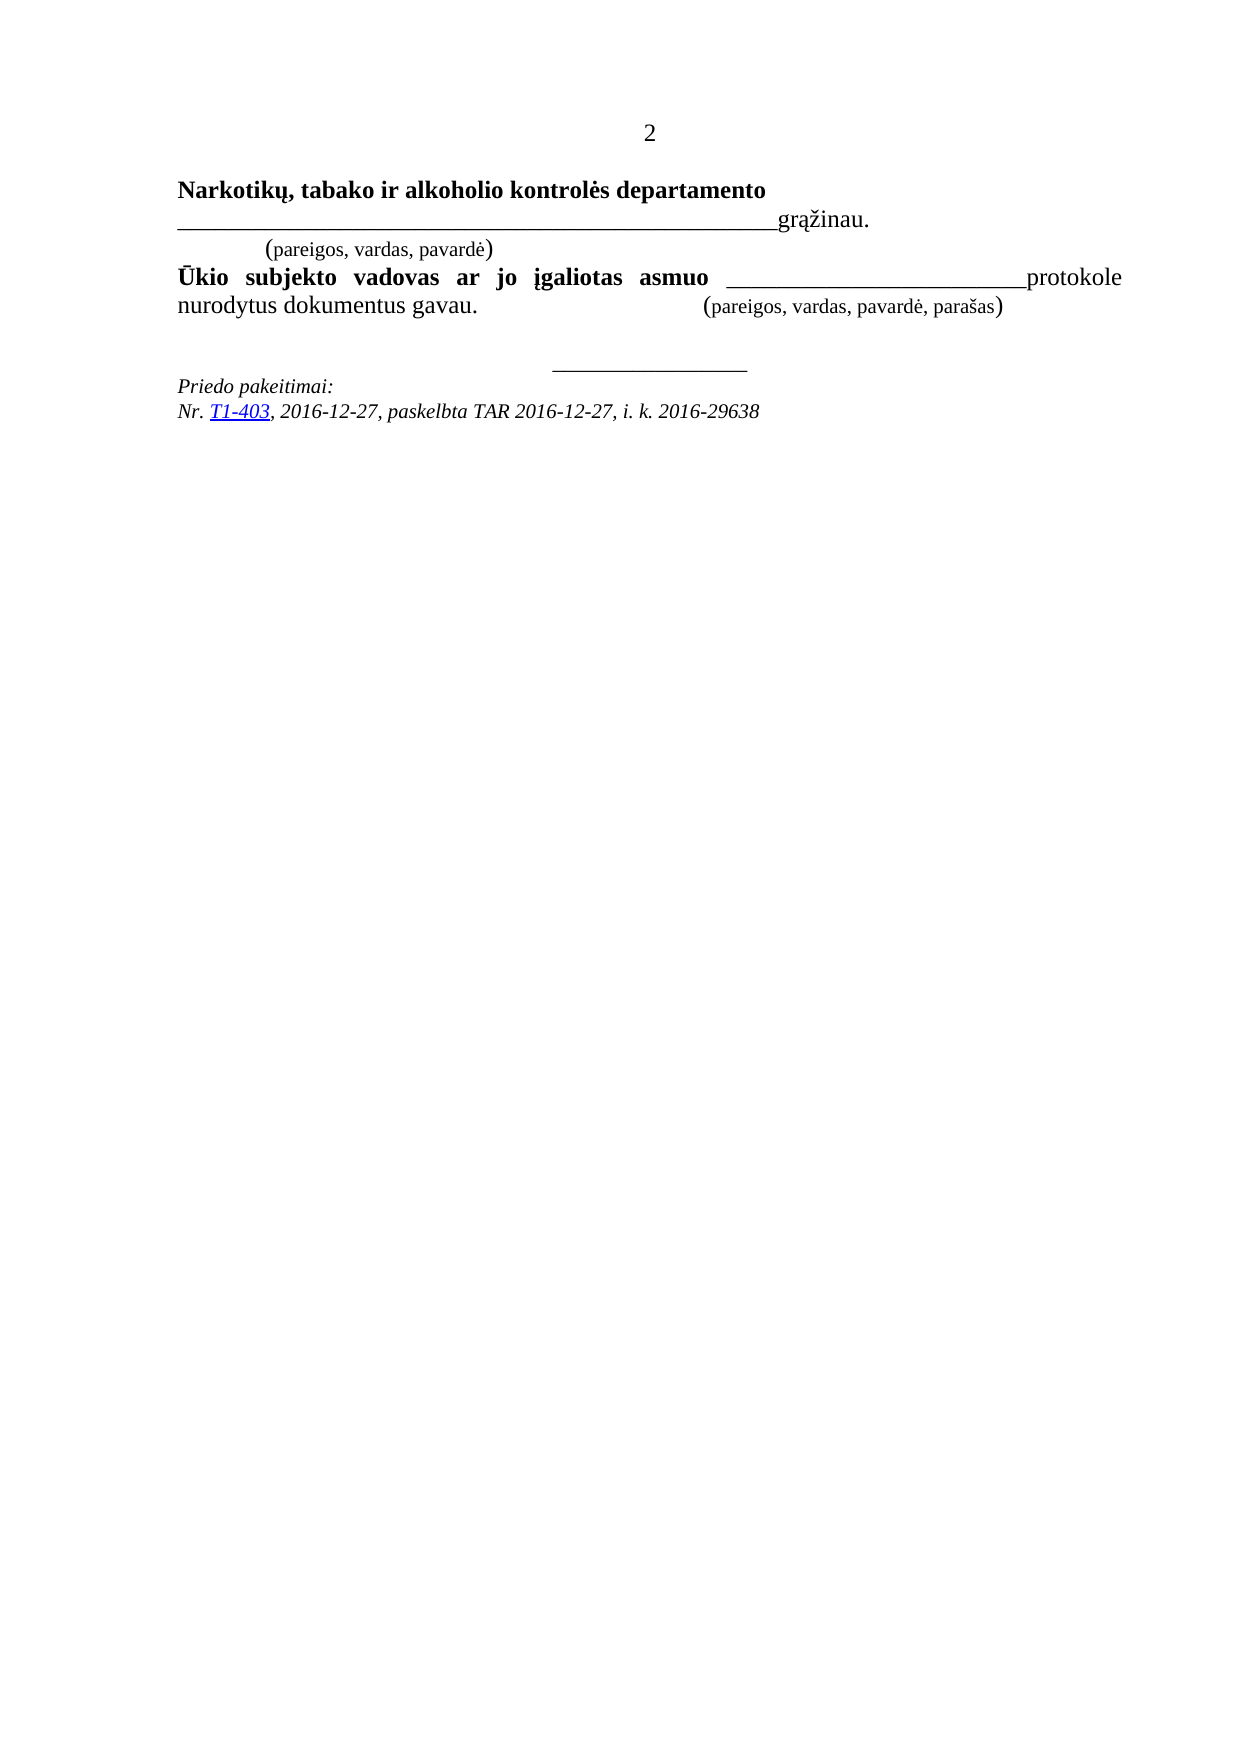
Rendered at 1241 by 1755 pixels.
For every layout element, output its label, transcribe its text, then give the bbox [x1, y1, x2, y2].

text (pareigos, vardas, pavardė) [177, 233, 1122, 262]
text Ūkio subjekto vadovas ar jo įgaliotas asmuo ________________________protokole nurodytus dokumentus gavau. (pareigos, vardas, pavardė, parašas) [177, 262, 1122, 319]
text _________________ [177, 348, 1122, 374]
text Priedo pakeitimai: [177, 374, 1122, 398]
text Narkotikų, tabako ir alkoholio kontrolės departamento [177, 176, 1122, 204]
text ________________________________________________grąžinau. [177, 204, 1122, 233]
text Nr. T1-403, 2016-12-27, paskelbta TAR 2016-12-27, i. k. 2016-29638 [177, 398, 1122, 423]
